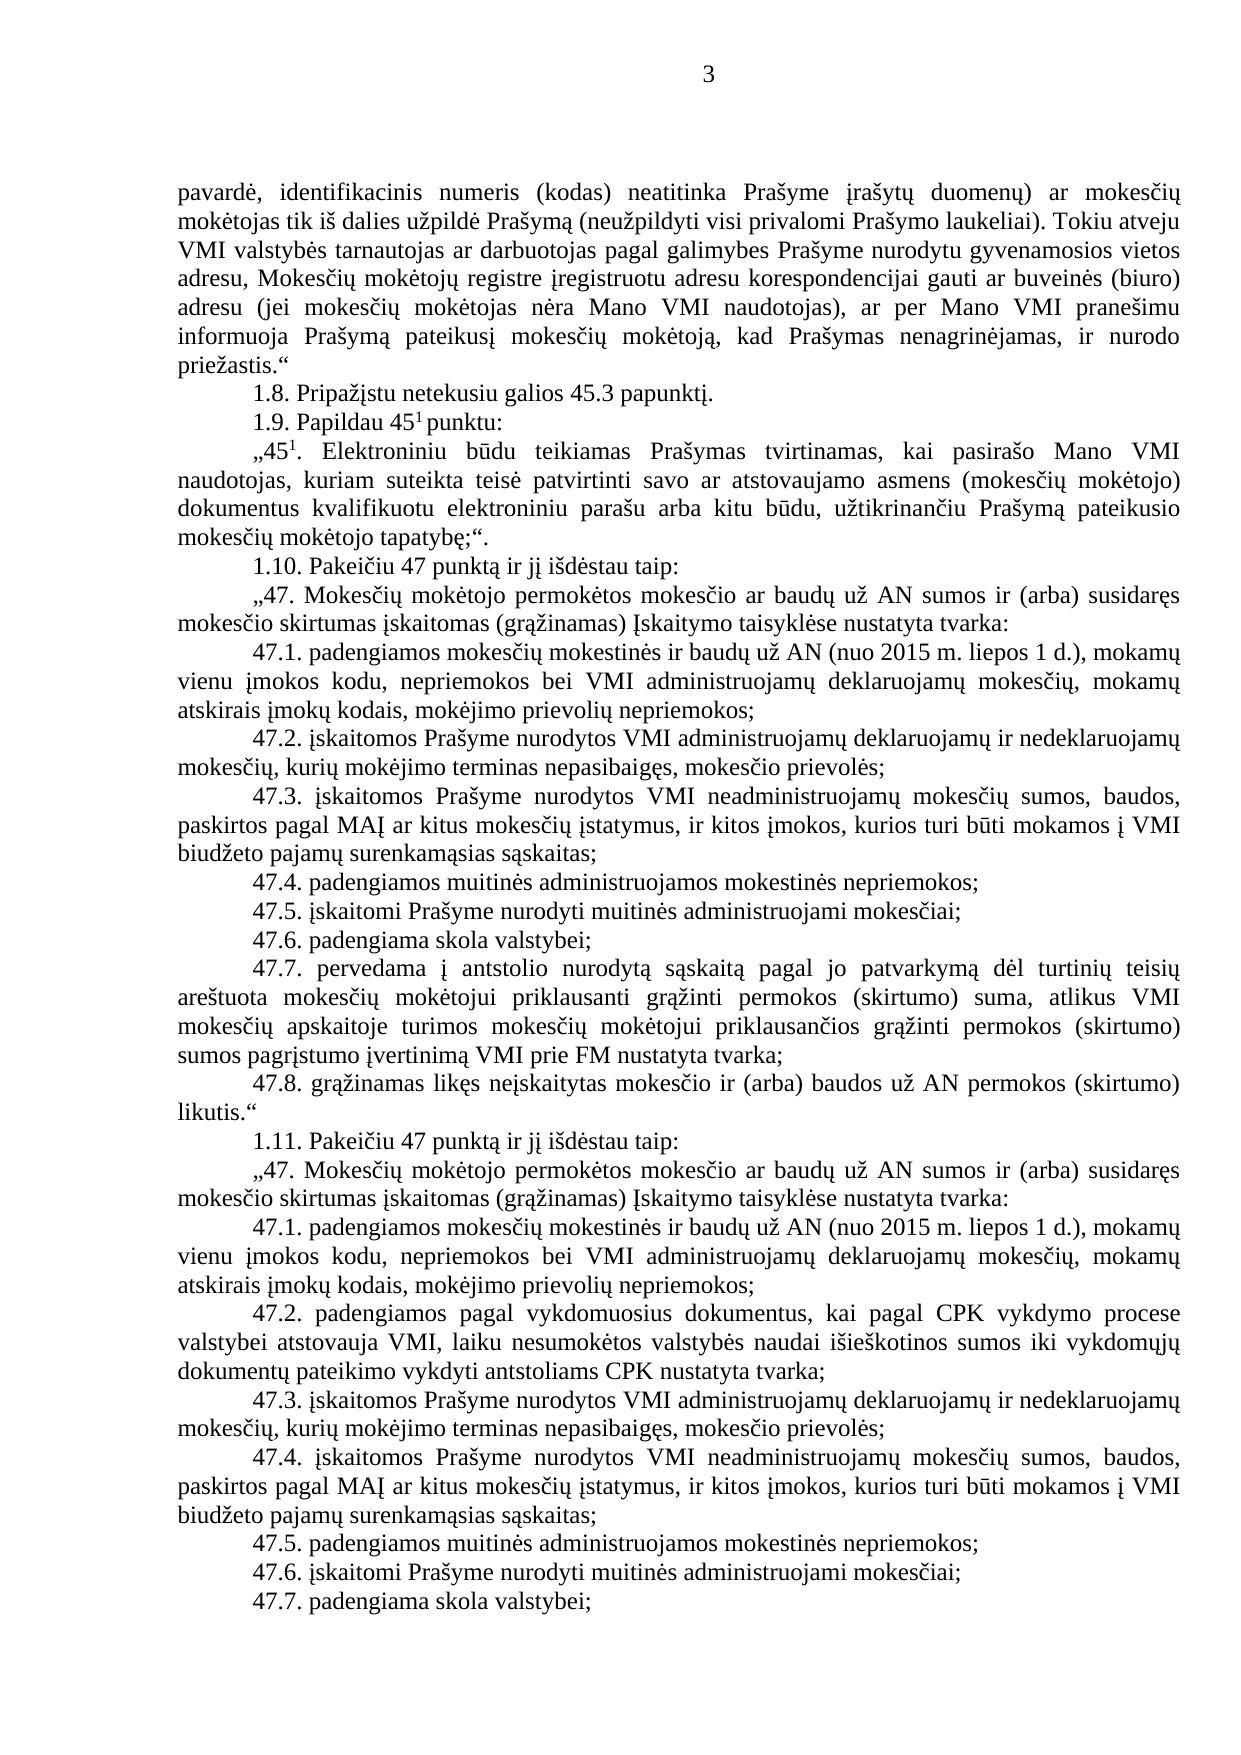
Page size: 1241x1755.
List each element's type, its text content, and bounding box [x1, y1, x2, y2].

text „47. Mokesčių mokėtojo permokėtos mokesčio ar baudų už AN sumos ir (arba) susidaręs mokesčio skirtumas įskaitomas (grąžinamas) Įskaitymo taisyklėse nustatyta tvarka: [177, 1155, 1181, 1212]
text 47.5. padengiamos muitinės administruojamos mokestinės nepriemokos; [177, 1528, 1181, 1557]
text 1.8. Pripažįstu netekusiu galios 45.3 papunktį. [177, 378, 1181, 407]
text 47.6. padengiama skola valstybei; [177, 925, 1181, 953]
text 47.5. įskaitomi Prašyme nurodyti muitinės administruojami mokesčiai; [177, 896, 1181, 925]
text 47.2. padengiamos pagal vykdomuosius dokumentus, kai pagal CPK vykdymo procese valstybei atstovauja VMI, laiku nesumokėtos valstybės naudai išieškotinos sumos iki vykdomųjų dokumentų pateikimo vykdyti antstoliams CPK nustatyta tvarka; [177, 1298, 1181, 1385]
text 47.8. grąžinamas likęs neįskaitytas mokesčio ir (arba) baudos už AN permokos (skirtumo) likutis.“ [177, 1068, 1181, 1126]
text 47.7. padengiama skola valstybei; [177, 1586, 1181, 1615]
text 47.6. įskaitomi Prašyme nurodyti muitinės administruojami mokesčiai; [177, 1557, 1181, 1586]
text 1.9. Papildau 451 punktu: [177, 407, 1181, 436]
text „451. Elektroniniu būdu teikiamas Prašymas tvirtinamas, kai pasirašo Mano VMI naudotojas, kuriam suteikta teisė patvirtinti savo ar atstovaujamo asmens (mokesčių mokėtojo) dokumentus kvalifikuotu elektroniniu parašu arba kitu būdu, užtikrinančiu Prašymą pateikusio mokesčių mokėtojo tapatybę;“. [177, 436, 1181, 551]
text 47.1. padengiamos mokesčių mokestinės ir baudų už AN (nuo 2015 m. liepos 1 d.), mokamų vienu įmokos kodu, nepriemokos bei VMI administruojamų deklaruojamų mokesčių, mokamų atskirais įmokų kodais, mokėjimo prievolių nepriemokos; [177, 1212, 1181, 1298]
text 47.7. pervedama į antstolio nurodytą sąskaitą pagal jo patvarkymą dėl turtinių teisių areštuota mokesčių mokėtojui priklausanti grąžinti permokos (skirtumo) suma, atlikus VMI mokesčių apskaitoje turimos mokesčių mokėtojui priklausančios grąžinti permokos (skirtumo) sumos pagrįstumo įvertinimą VMI prie FM nustatyta tvarka; [177, 953, 1181, 1068]
text 47.4. įskaitomos Prašyme nurodytos VMI neadministruojamų mokesčių sumos, baudos, paskirtos pagal MAĮ ar kitus mokesčių įstatymus, ir kitos įmokos, kurios turi būti mokamos į VMI biudžeto pajamų surenkamąsias sąskaitas; [177, 1442, 1181, 1528]
text 47.2. įskaitomos Prašyme nurodytos VMI administruojamų deklaruojamų ir nedeklaruojamų mokesčių, kurių mokėjimo terminas nepasibaigęs, mokesčio prievolės; [177, 723, 1181, 781]
text pavardė, identifikacinis numeris (kodas) neatitinka Prašyme įrašytų duomenų) ar mokesčių mokėtojas tik iš dalies užpildė Prašymą (neužpildyti visi privalomi Prašymo laukeliai). Tokiu atveju VMI valstybės tarnautojas ar darbuotojas pagal galimybes Prašyme nurodytu gyvenamosios vietos adresu, Mokesčių mokėtojų registre įregistruotu adresu korespondencijai gauti ar buveinės (biuro) adresu (jei mokesčių mokėtojas nėra Mano VMI naudotojas), ar per Mano VMI pranešimu informuoja Prašymą pateikusį mokesčių mokėtoją, kad Prašymas nenagrinėjamas, ir nurodo priežastis.“ [177, 177, 1181, 378]
text 47.1. padengiamos mokesčių mokestinės ir baudų už AN (nuo 2015 m. liepos 1 d.), mokamų vienu įmokos kodu, nepriemokos bei VMI administruojamų deklaruojamų mokesčių, mokamų atskirais įmokų kodais, mokėjimo prievolių nepriemokos; [177, 637, 1181, 723]
text 47.4. padengiamos muitinės administruojamos mokestinės nepriemokos; [177, 867, 1181, 896]
text „47. Mokesčių mokėtojo permokėtos mokesčio ar baudų už AN sumos ir (arba) susidaręs mokesčio skirtumas įskaitomas (grąžinamas) Įskaitymo taisyklėse nustatyta tvarka: [177, 580, 1181, 637]
text 1.11. Pakeičiu 47 punktą ir jį išdėstau taip: [177, 1126, 1181, 1155]
text 1.10. Pakeičiu 47 punktą ir jį išdėstau taip: [177, 551, 1181, 580]
text 47.3. įskaitomos Prašyme nurodytos VMI neadministruojamų mokesčių sumos, baudos, paskirtos pagal MAĮ ar kitus mokesčių įstatymus, ir kitos įmokos, kurios turi būti mokamos į VMI biudžeto pajamų surenkamąsias sąskaitas; [177, 781, 1181, 867]
text 47.3. įskaitomos Prašyme nurodytos VMI administruojamų deklaruojamų ir nedeklaruojamų mokesčių, kurių mokėjimo terminas nepasibaigęs, mokesčio prievolės; [177, 1385, 1181, 1442]
